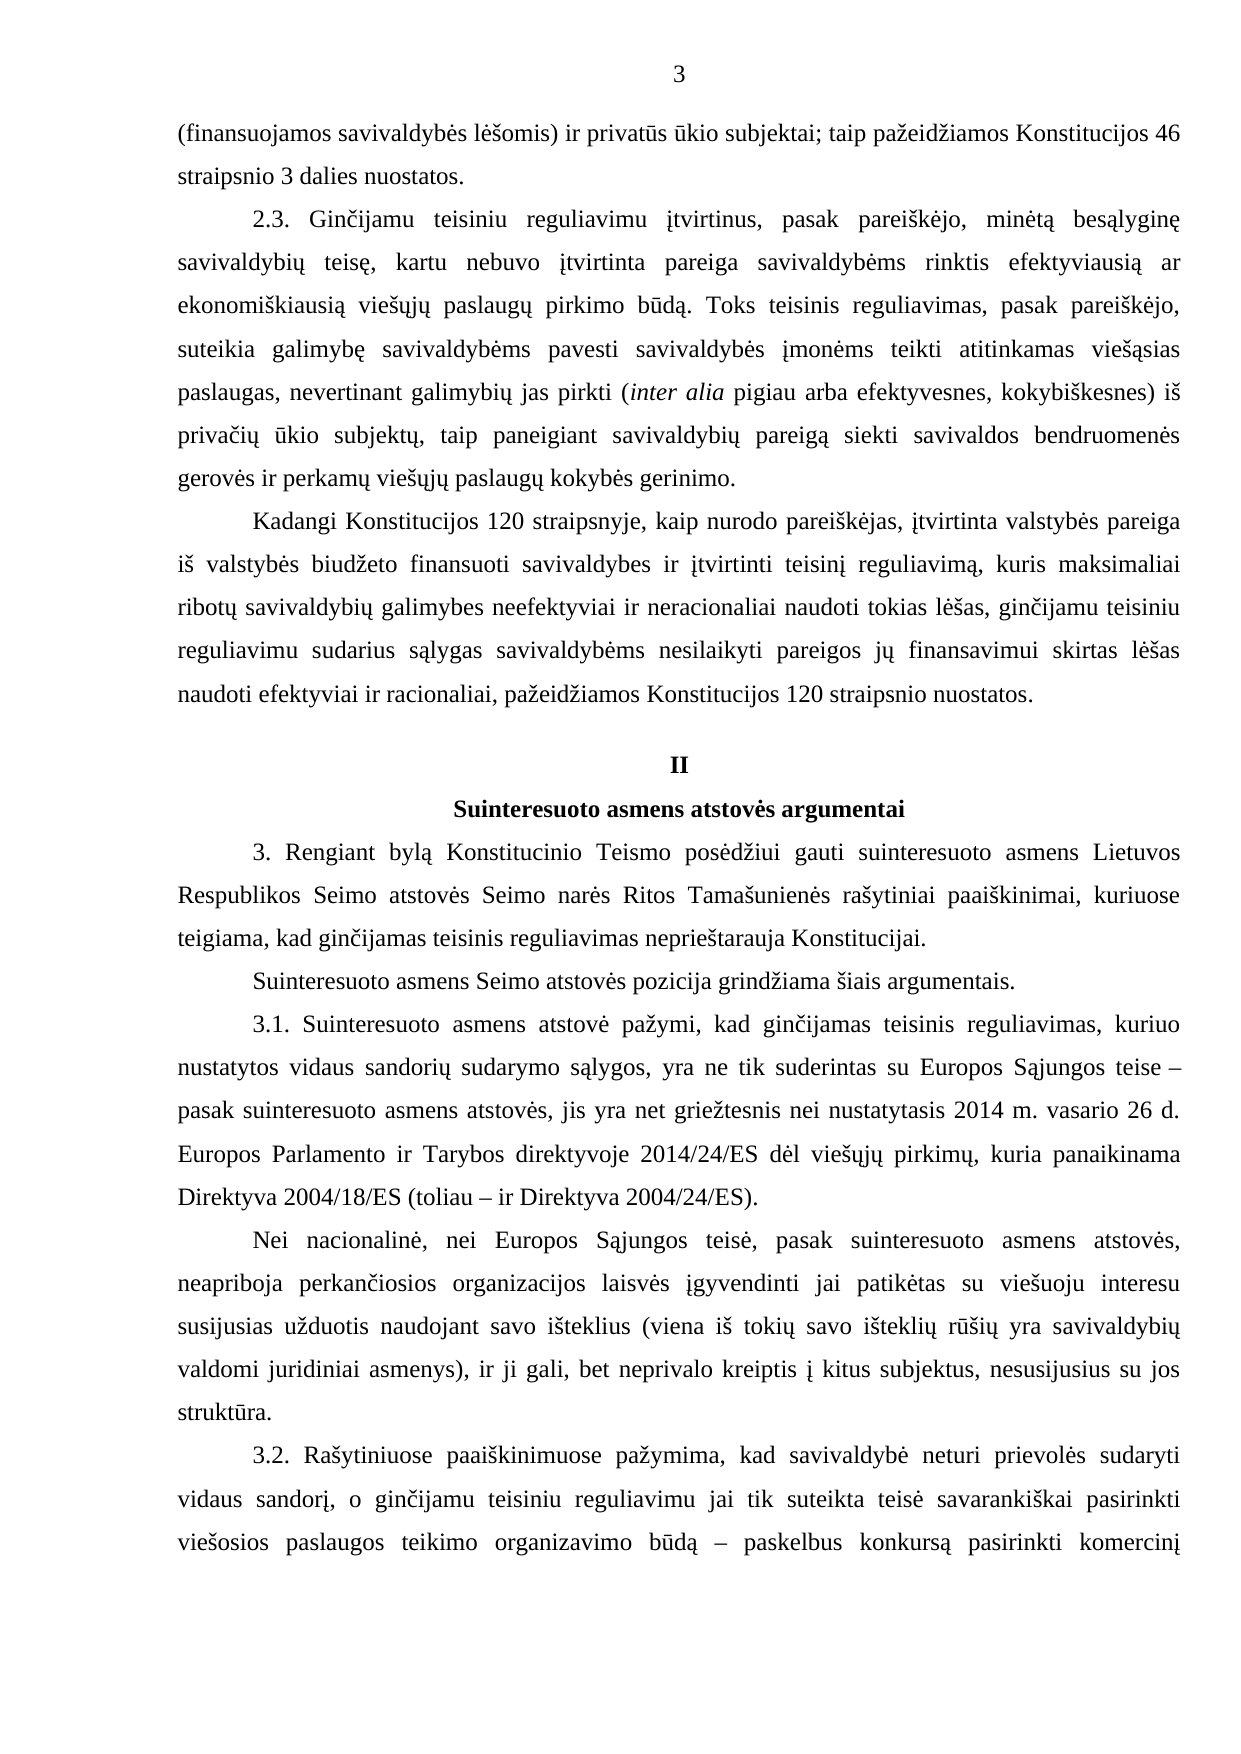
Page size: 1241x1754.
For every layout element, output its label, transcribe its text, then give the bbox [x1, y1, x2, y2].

text 3. Rengiant bylą Konstitucinio Teismo posėdžiui gauti suinteresuoto asmens Lietuvos Respublikos Seimo atstovės Seimo narės Ritos Tamašunienės rašytiniai paaiškinimai, kuriuose teigiama, kad ginčijamas teisinis reguliavimas neprieštarauja Konstitucijai. [177, 837, 1181, 952]
text Suinteresuoto asmens atstovės argumentai [177, 794, 1181, 822]
text II [177, 751, 1181, 779]
text 2.3. Ginčijamu teisiniu reguliavimu įtvirtinus, pasak pareiškėjo, minėtą besąlyginę savivaldybių teisę, kartu nebuvo įtvirtinta pareiga savivaldybėms rinktis efektyviausią ar ekonomiškiausią viešųjų paslaugų pirkimo būdą. Toks teisinis reguliavimas, pasak pareiškėjo, suteikia galimybę savivaldybėms pavesti savivaldybės įmonėms teikti atitinkamas viešąsias paslaugas, nevertinant galimybių jas pirkti (inter alia pigiau arba efektyvesnes, kokybiškesnes) iš privačių ūkio subjektų, taip paneigiant savivaldybių pareigą siekti savivaldos bendruomenės gerovės ir perkamų viešųjų paslaugų kokybės gerinimo. [177, 204, 1181, 492]
text Kadangi Konstitucijos 120 straipsnyje, kaip nurodo pareiškėjas, įtvirtinta valstybės pareiga iš valstybės biudžeto finansuoti savivaldybes ir įtvirtinti teisinį reguliavimą, kuris maksimaliai ribotų savivaldybių galimybes neefektyviai ir neracionaliai naudoti tokias lėšas, ginčijamu teisiniu reguliavimu sudarius sąlygas savivaldybėms nesilaikyti pareigos jų finansavimui skirtas lėšas naudoti efektyviai ir racionaliai, pažeidžiamos Konstitucijos 120 straipsnio nuostatos. [177, 506, 1181, 707]
text 3.2. Rašytiniuose paaiškinimuose pažymima, kad savivaldybė neturi prievolės sudaryti vidaus sandorį, o ginčijamu teisiniu reguliavimu jai tik suteikta teisė savarankiškai pasirinkti viešosios paslaugos teikimo organizavimo būdą – paskelbus konkursą pasirinkti komercinį [177, 1441, 1181, 1556]
text (finansuojamos savivaldybės lėšomis) ir privatūs ūkio subjektai; taip pažeidžiamos Konstitucijos 46 straipsnio 3 dalies nuostatos. [177, 118, 1181, 190]
text Nei nacionalinė, nei Europos Sąjungos teisė, pasak suinteresuoto asmens atstovės, neapriboja perkančiosios organizacijos laisvės įgyvendinti jai patikėtas su viešuoju interesu susijusias užduotis naudojant savo išteklius (viena iš tokių savo išteklių rūšių yra savivaldybių valdomi juridiniai asmenys), ir ji gali, bet neprivalo kreiptis į kitus subjektus, nesusijusius su jos struktūra. [177, 1225, 1181, 1426]
text 3.1. Suinteresuoto asmens atstovė pažymi, kad ginčijamas teisinis reguliavimas, kuriuo nustatytos vidaus sandorių sudarymo sąlygos, yra ne tik suderintas su Europos Sąjungos teise – pasak suinteresuoto asmens atstovės, jis yra net griežtesnis nei nustatytasis 2014 m. vasario 26 d. Europos Parlamento ir Tarybos direktyvoje 2014/24/ES dėl viešųjų pirkimų, kuria panaikinama Direktyva 2004/18/ES (toliau – ir Direktyva 2004/24/ES). [177, 1009, 1181, 1211]
text Suinteresuoto asmens Seimo atstovės pozicija grindžiama šiais argumentais. [177, 966, 1181, 995]
